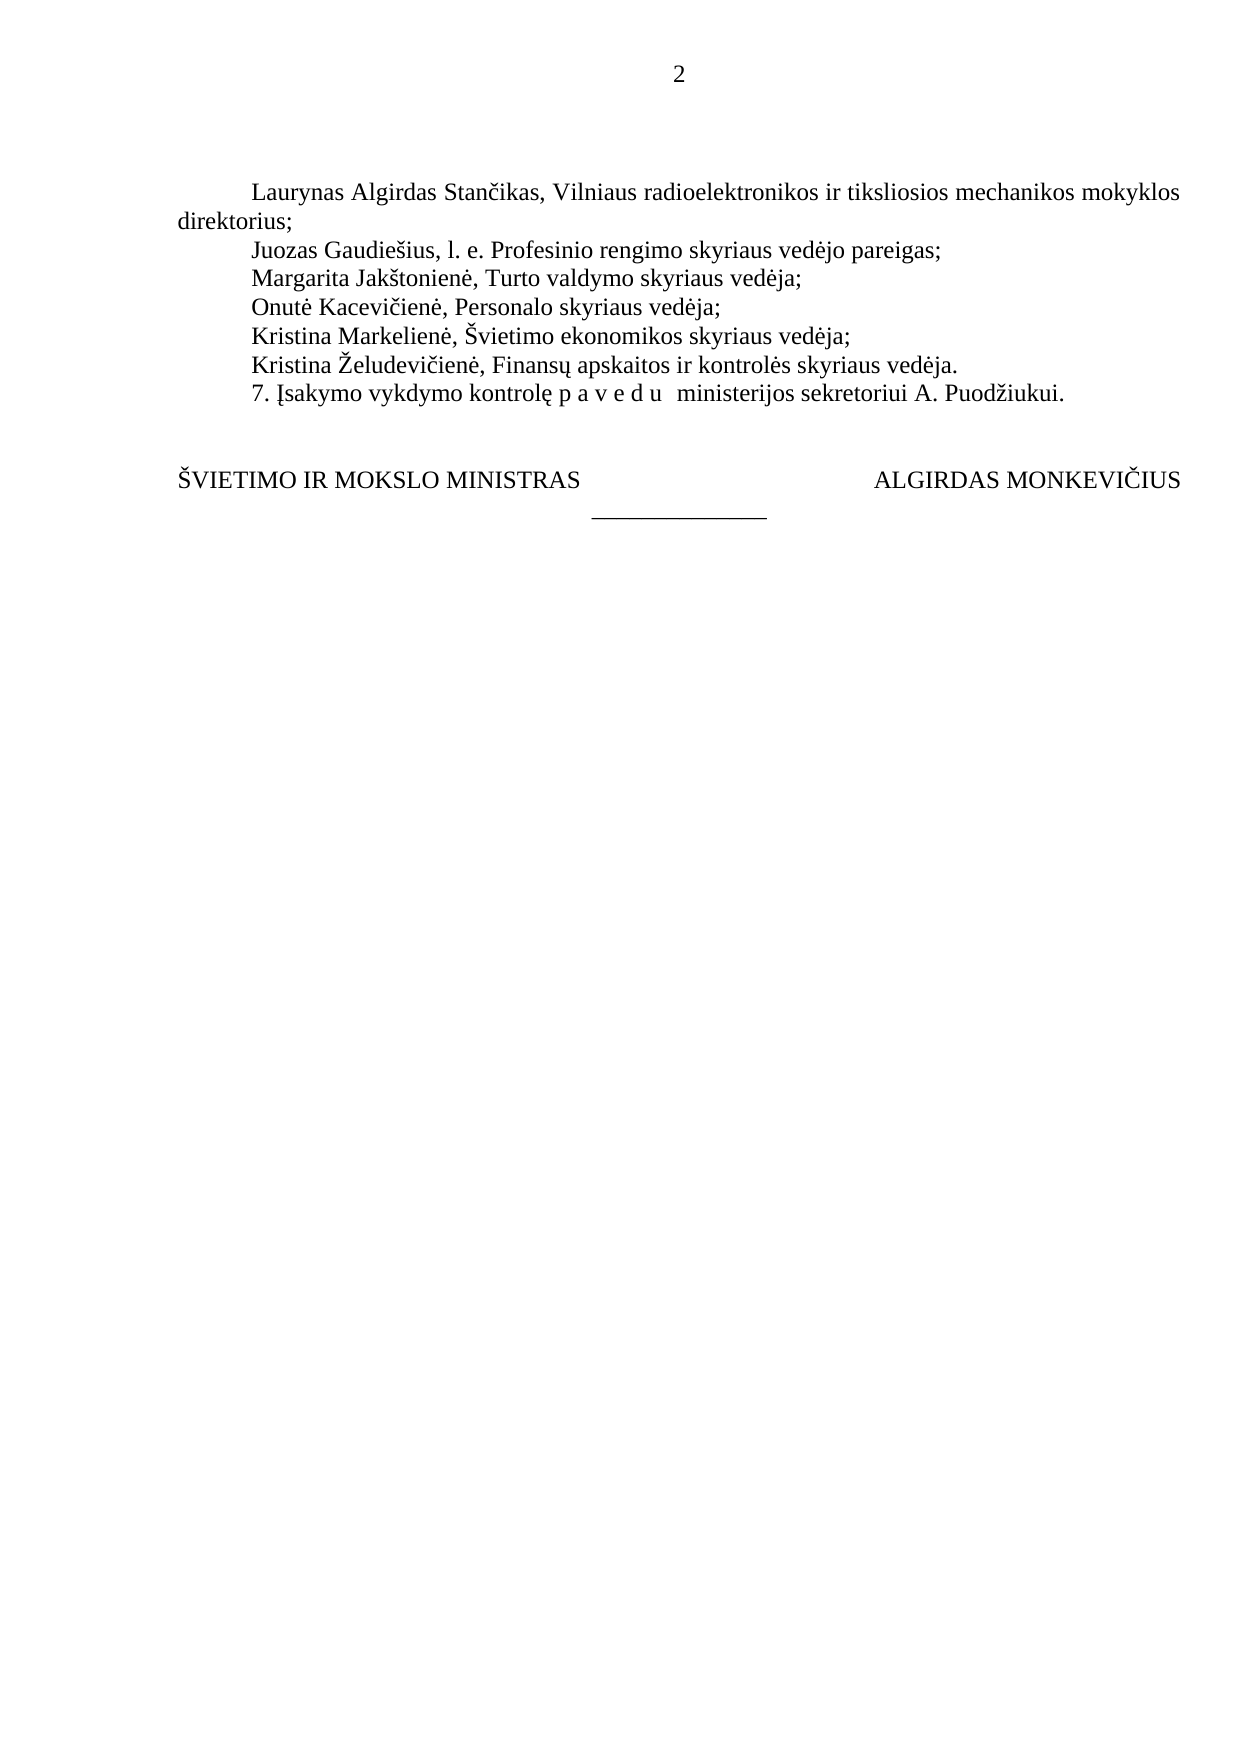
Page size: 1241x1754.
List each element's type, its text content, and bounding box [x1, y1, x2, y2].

text Juozas Gaudiešius, l. e. Profesinio rengimo skyriaus vedėjo pareigas; [177, 235, 1181, 263]
text ______________ [177, 493, 1181, 522]
text Laurynas Algirdas Stančikas, Vilniaus radioelektronikos ir tiksliosios mechanikos mokyklos direktorius; [177, 177, 1181, 235]
text ŠVIETIMO IR MOKSLO Ministras Algirdas Monkevičius [177, 465, 1181, 493]
text 7. Įsakymo vykdymo kontrolę pavedu ministerijos sekretoriui A. Puodžiukui. [177, 378, 1181, 407]
text Kristina Želudevičienė, Finansų apskaitos ir kontrolės skyriaus vedėja. [177, 350, 1181, 378]
text Onutė Kacevičienė, Personalo skyriaus vedėja; [177, 292, 1181, 321]
text Margarita Jakštonienė, Turto valdymo skyriaus vedėja; [177, 263, 1181, 292]
text Kristina Markelienė, Švietimo ekonomikos skyriaus vedėja; [177, 321, 1181, 350]
